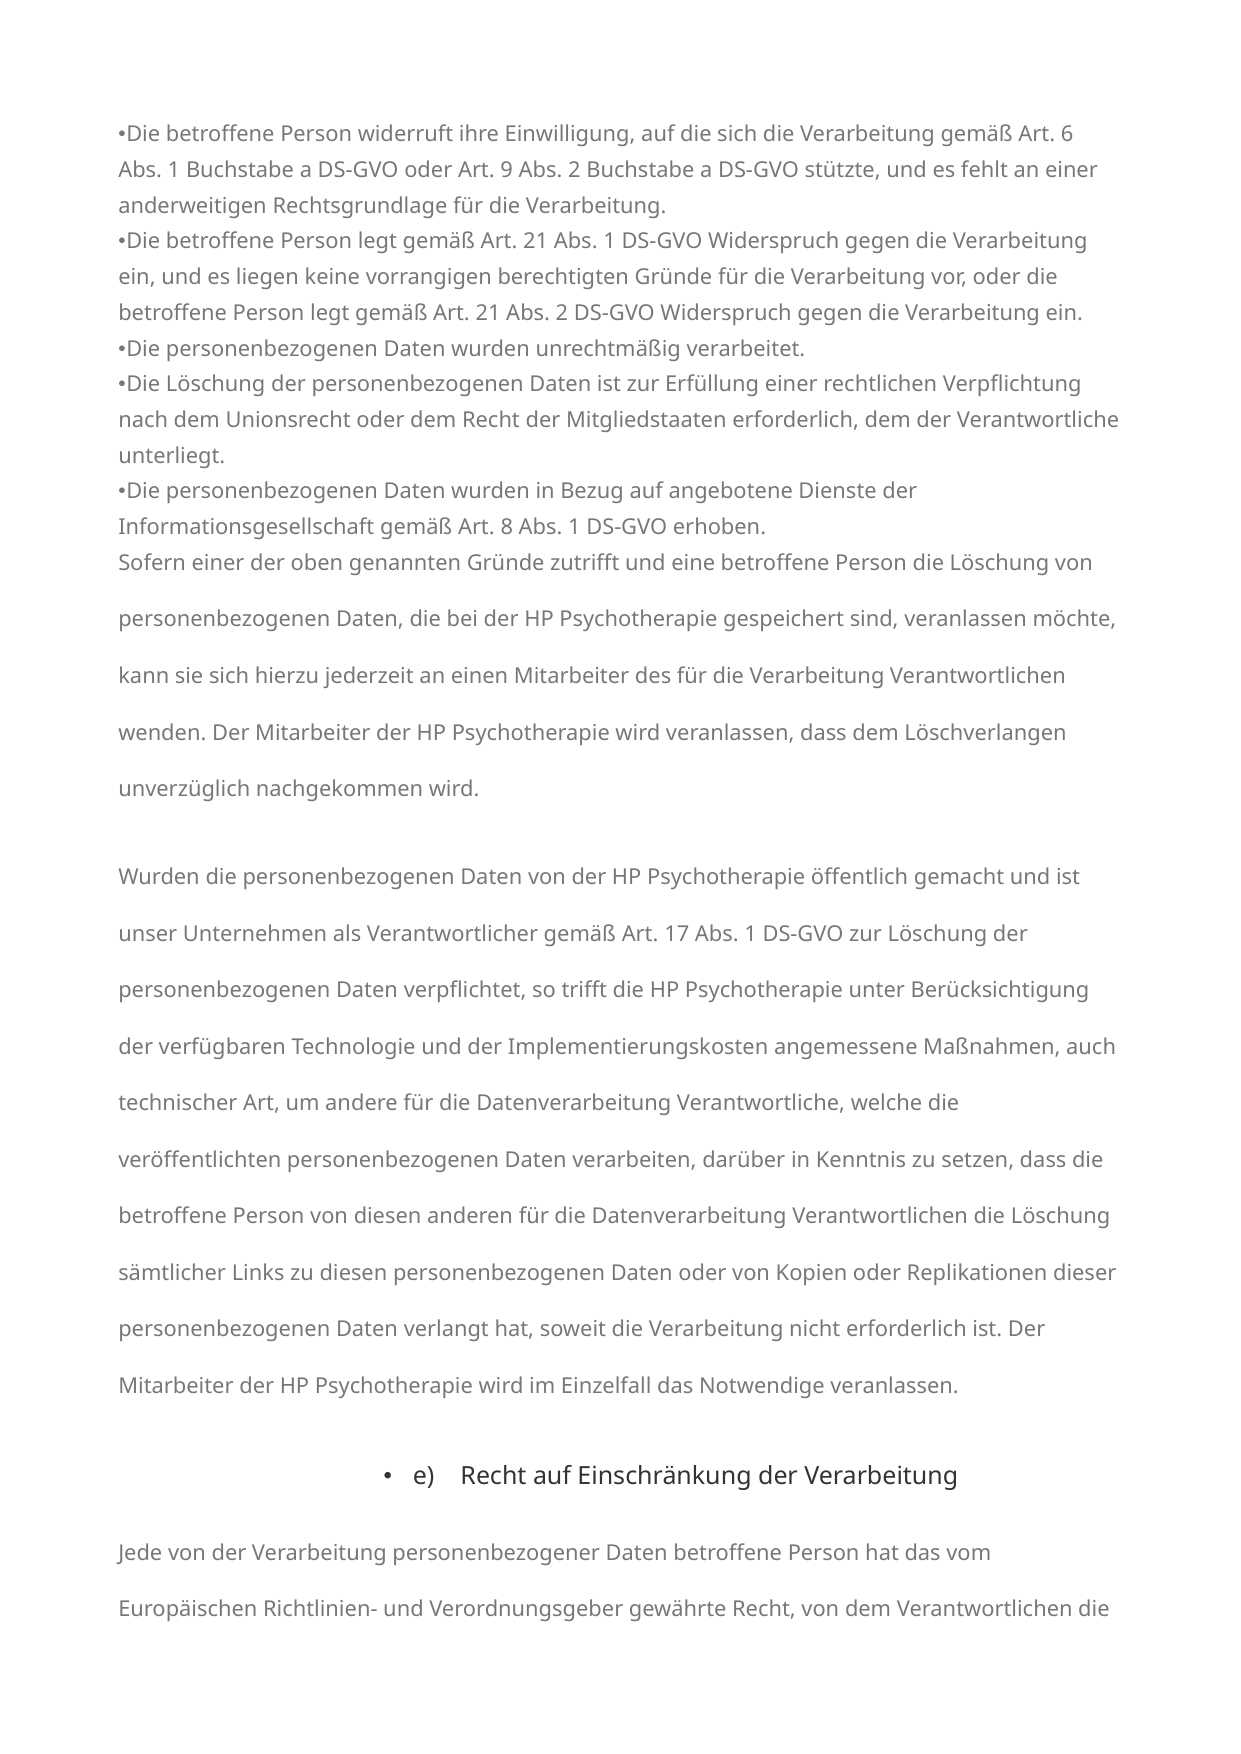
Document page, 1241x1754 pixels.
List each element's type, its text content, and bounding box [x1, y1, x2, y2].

list Die Löschung der personenbezogenen Daten ist zur Erfüllung einer rechtlichen Verpflichtung nach dem Unionsrecht oder dem Recht der Mitgliedstaaten erforderlich, dem der Verantwortliche unterliegt. [118, 368, 1122, 469]
list Die betroffene Person widerruft ihre Einwilligung, auf die sich die Verarbeitung gemäß Art. 6 Abs. 1 Buchstabe a DS-GVO oder Art. 9 Abs. 2 Buchstabe a DS-GVO stützte, und es fehlt an einer anderweitigen Rechtsgrundlage für die Verarbeitung. [118, 118, 1122, 219]
list Die personenbezogenen Daten wurden in Bezug auf angebotene Dienste der Informationsgesellschaft gemäß Art. 8 Abs. 1 DS-GVO erhoben. [118, 475, 1122, 541]
list Jede von der Verarbeitung personenbezogener Daten betroffene Person hat das vom Europäischen Richtlinien- und Verordnungsgeber gewährte Recht, von dem Verantwortlichen die [118, 1537, 1122, 1623]
list Sofern einer der oben genannten Gründe zutrifft und eine betroffene Person die Löschung von personenbezogenen Daten, die bei der HP Psychotherapie gespeichert sind, veranlassen möchte, kann sie sich hierzu jederzeit an einen Mitarbeiter des für die Verarbeitung Verantwortlichen wenden. Der Mitarbeiter der HP Psychotherapie wird veranlassen, dass dem Löschverlangen unverzüglich nachgekommen wird. [118, 547, 1122, 803]
list Die betroffene Person legt gemäß Art. 21 Abs. 1 DS-GVO Widerspruch gegen die Verarbeitung ein, und es liegen keine vorrangigen berechtigten Gründe für die Verarbeitung vor, oder die betroffene Person legt gemäß Art. 21 Abs. 2 DS-GVO Widerspruch gegen die Verarbeitung ein. [118, 225, 1122, 327]
list Die personenbezogenen Daten wurden unrechtmäßig verarbeitet. [118, 332, 1122, 362]
list Wurden die personenbezogenen Daten von der HP Psychotherapie öffentlich gemacht und ist unser Unternehmen als Verantwortlicher gemäß Art. 17 Abs. 1 DS-GVO zur Löschung der personenbezogenen Daten verpflichtet, so trifft die HP Psychotherapie unter Berücksichtigung der verfügbaren Technologie und der Implementierungskosten angemessene Maßnahmen, auch technischer Art, um andere für die Datenverarbeitung Verantwortliche, welche die veröffentlichten personenbezogenen Daten verarbeiten, darüber in Kenntnis zu setzen, dass die betroffene Person von diesen anderen für die Datenverarbeitung Verantwortlichen die Löschung sämtlicher Links zu diesen personenbezogenen Daten oder von Kopien oder Replikationen dieser personenbezogenen Daten verlangt hat, soweit die Verarbeitung nicht erforderlich ist. Der Mitarbeiter der HP Psychotherapie wird im Einzelfall das Notwendige veranlassen. [118, 861, 1122, 1400]
subtitle e) Recht auf Einschränkung der Verarbeitung [383, 1458, 1122, 1492]
